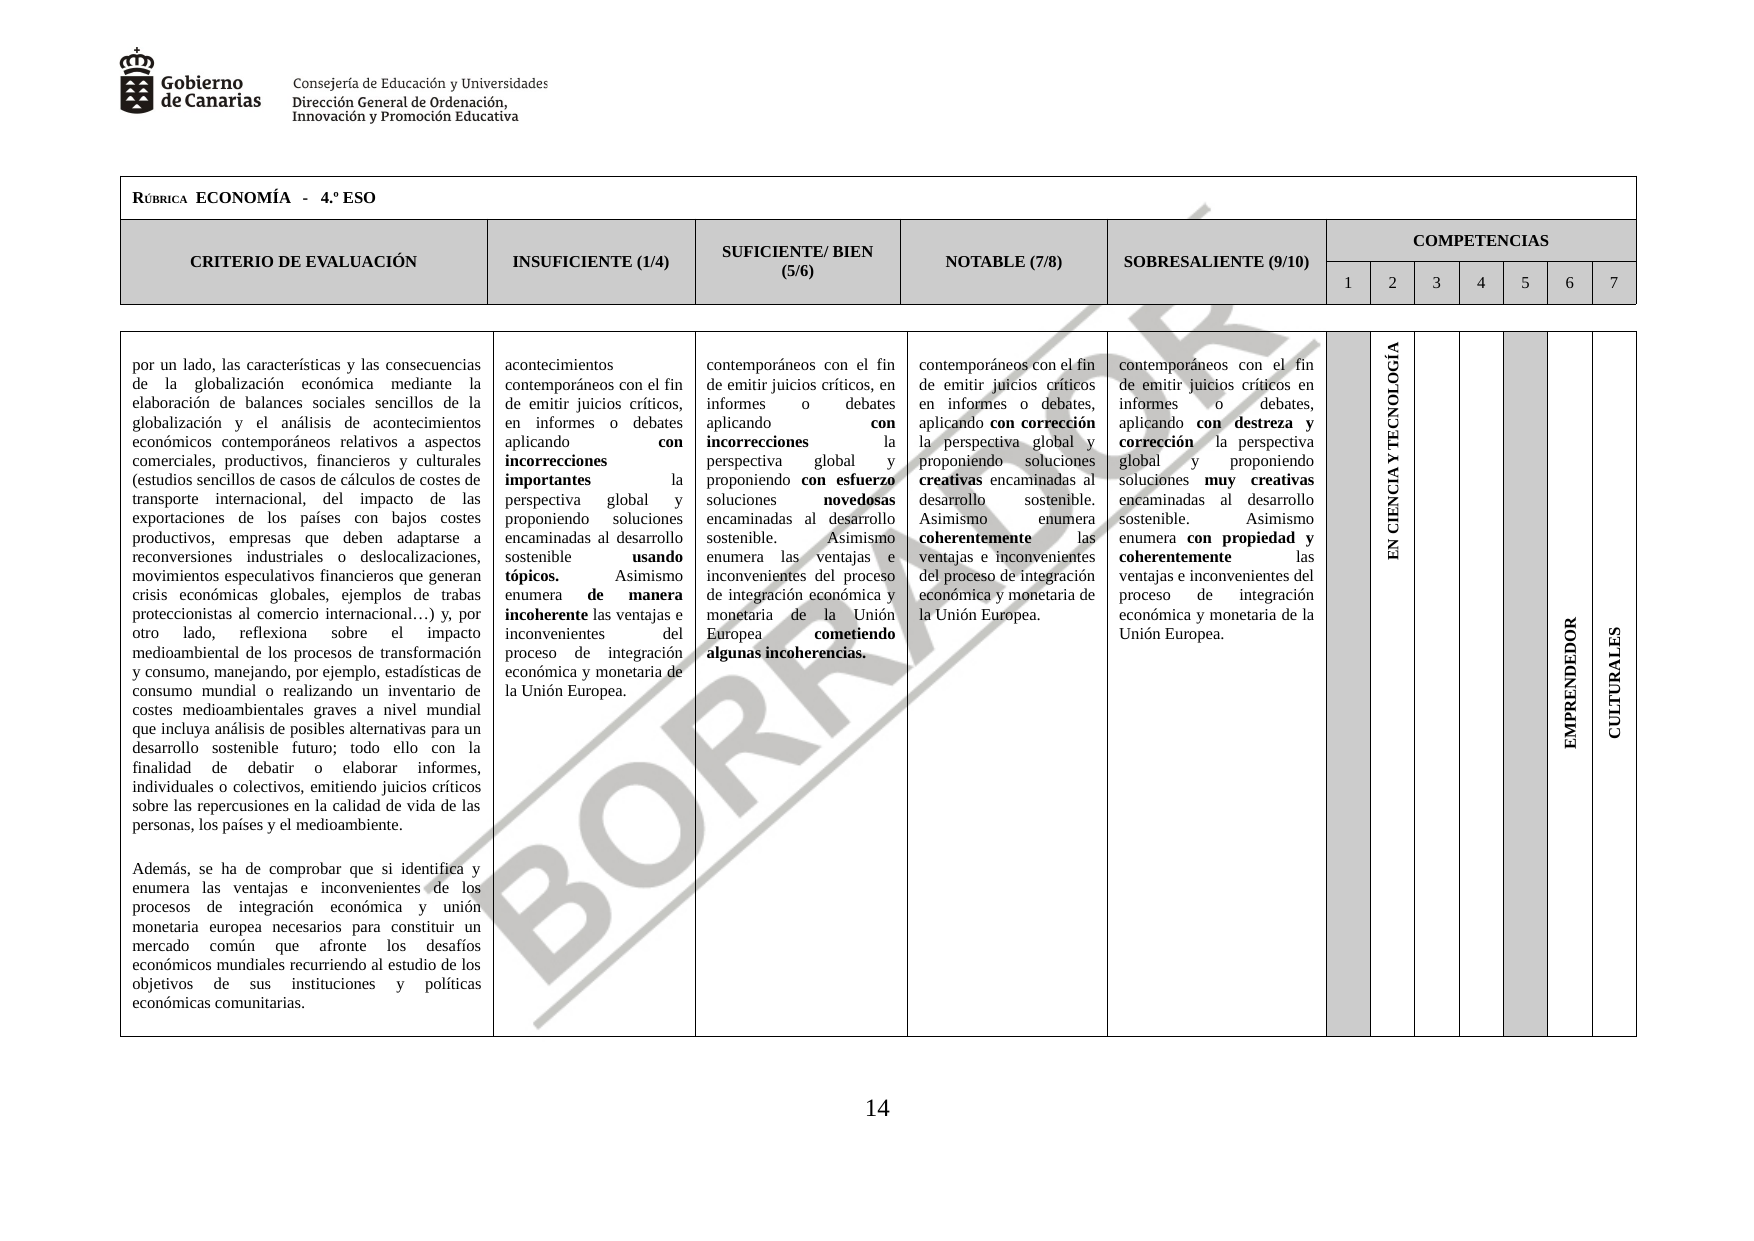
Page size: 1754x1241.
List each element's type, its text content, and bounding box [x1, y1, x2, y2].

table_header contemporáneos con el fin de emitir juicios críticos en informes o debates, aplicando con corrección la perspectiva global y proponiendo soluciones creativas encaminadas al desarrollo sostenible. Asimismo enumera coherentemente las ventajas e inconvenientes del proceso de integración económica y monetaria de la Unión Europea. [908, 332, 1107, 1036]
table_header CULTURALES [1593, 332, 1636, 1036]
table_header por un lado, las características y las consecuencias de la globalización económica mediante la elaboración de balances sociales sencillos de la globalización y el análisis de acontecimientos económicos contemporáneos relativos a aspectos comerciales, productivos, financieros y culturales (estudios sencillos de casos de cálculos de costes de transporte internacional, del impacto de las exportaciones de los países con bajos costes productivos, empresas que deben adaptarse a reconversiones industriales o deslocalizaciones, movimientos especulativos financieros que generan crisis económicas globales, ejemplos de trabas proteccionistas al comercio internacional…) y, por otro lado, reflexiona sobre el impacto medioambiental de los procesos de transformación y consumo, manejando, por ejemplo, estadísticas de consumo mundial o realizando un inventario de costes medioambientales graves a nivel mundial que incluya análisis de posibles alternativas para un desarrollo sostenible futuro; todo ello con la finalidad de debatir o elaborar informes, individuales o colectivos, emitiendo juicios críticos sobre las repercusiones en la calidad de vida de las personas, los países y el medioambiente. Además, se ha de comprobar que si identifica y enumera las ventajas e inconvenientes de los procesos de integración económica y unión monetaria europea necesarios para constituir un mercado común que afronte los desafíos económicos mundiales recurriendo al estudio de los objetivos de sus instituciones y políticas económicas comunitarias. [121, 332, 493, 1036]
table_header [1327, 332, 1370, 1036]
picture [119, 47, 548, 124]
table_header [1460, 332, 1503, 1036]
table_header [1415, 332, 1459, 1036]
table_header EN CIENCIA Y TECNOLOGÍA [1371, 332, 1414, 1036]
table_header contemporáneos con el fin de emitir juicios críticos en informes o debates, aplicando con destreza y corrección la perspectiva global y proponiendo soluciones muy creativas encaminadas al desarrollo sostenible. Asimismo enumera con propiedad y coherentemente las ventajas e inconvenientes del proceso de integración económica y monetaria de la Unión Europea. [1108, 332, 1326, 1036]
picture [476, 305, 1277, 331]
table_header EMPRENDEDOR [1548, 332, 1592, 1036]
table_header acontecimientos contemporáneos con el fin de emitir juicios críticos, en informes o debates aplicando con incorrecciones importantes la perspectiva global y proponiendo soluciones encaminadas al desarrollo sostenible usando tópicos. Asimismo enumera de manera incoherente las ventajas e inconvenientes del proceso de integración económica y monetaria de la Unión Europea. [494, 332, 695, 1036]
table_header [1504, 332, 1547, 1036]
table_header contemporáneos con el fin de emitir juicios críticos, en informes o debates aplicando con incorrecciones la perspectiva global y proponiendo con esfuerzo soluciones novedosas encaminadas al desarrollo sostenible. Asimismo enumera las ventajas e inconvenientes del proceso de integración económica y monetaria de la Unión Europea cometiendo algunas incoherencias. [696, 332, 907, 1036]
